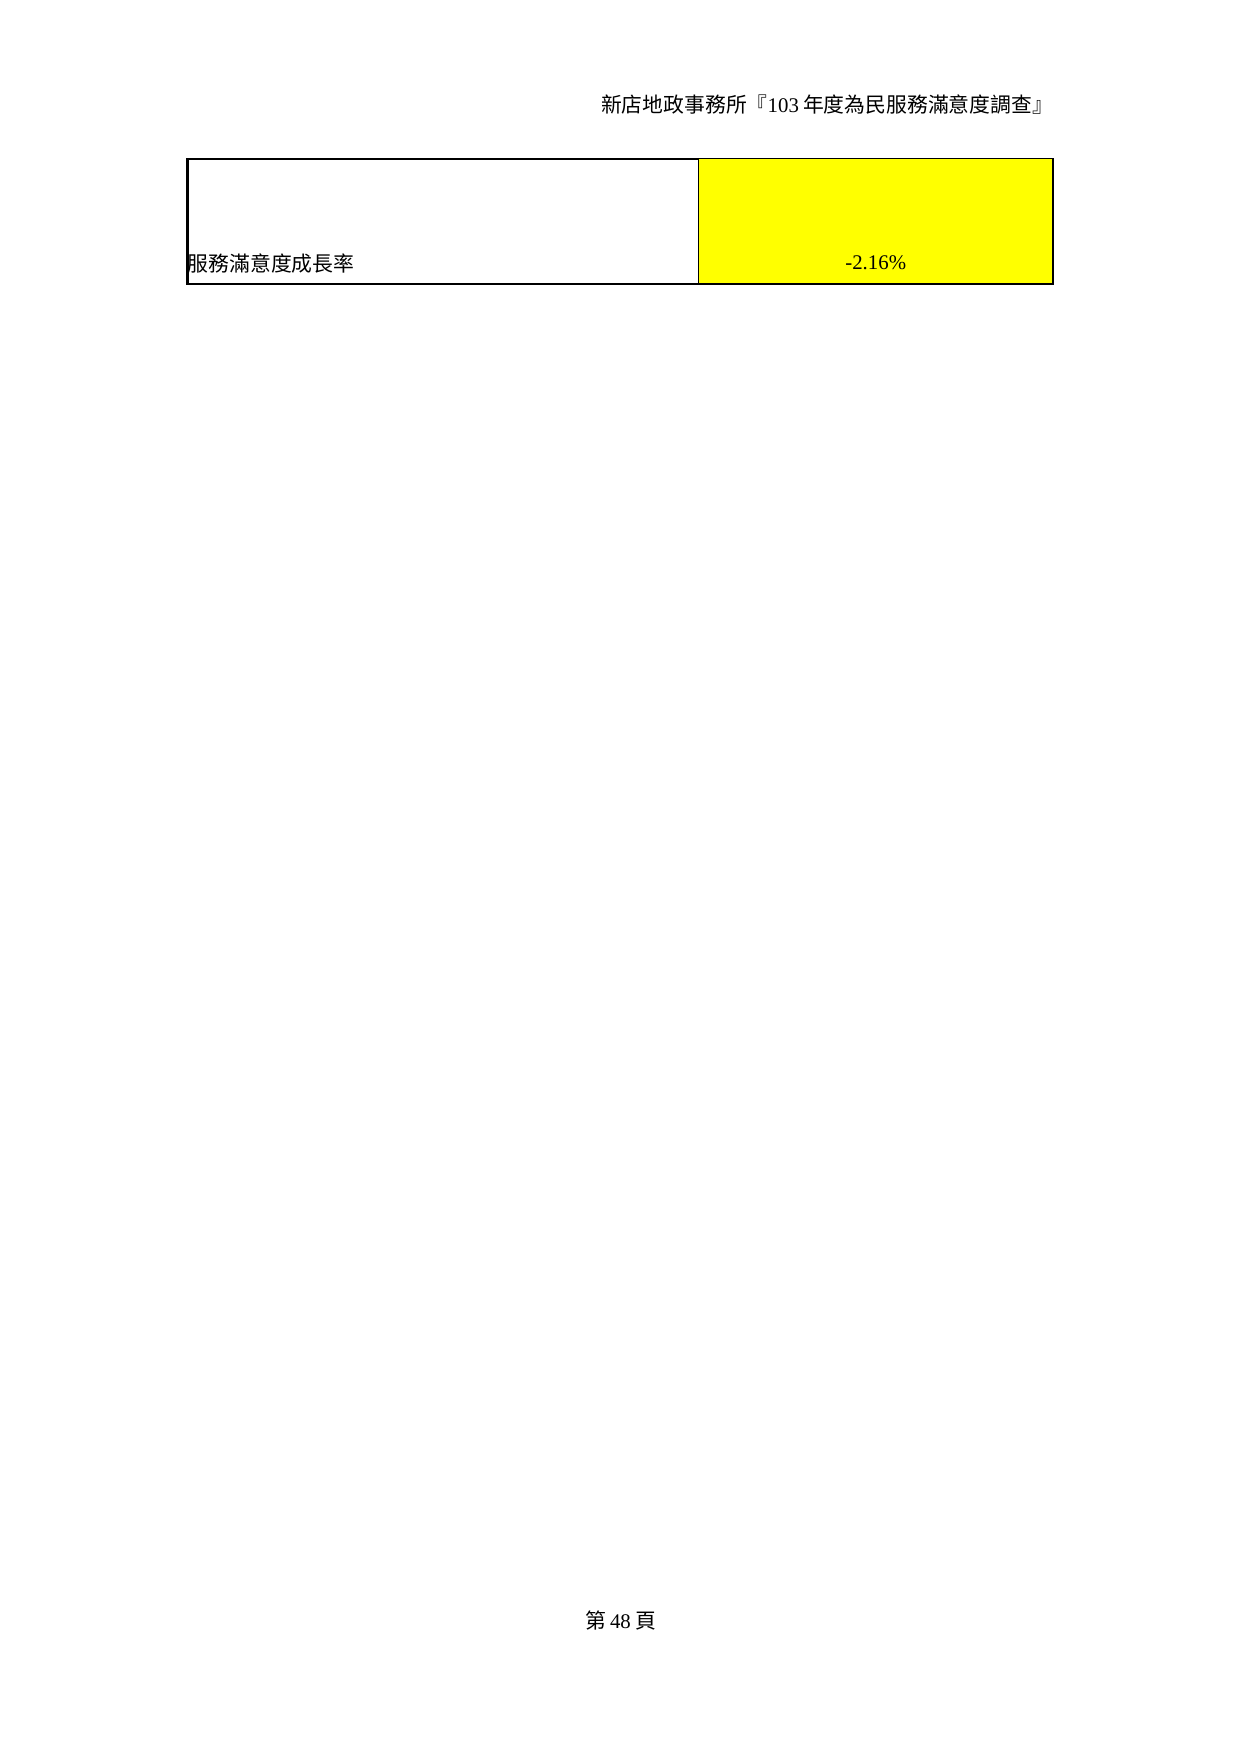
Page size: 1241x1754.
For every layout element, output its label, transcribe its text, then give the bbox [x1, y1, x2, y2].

table_cell 服務滿意度成長率 [189, 160, 698, 283]
table_cell -2.16% [699, 159, 1052, 283]
